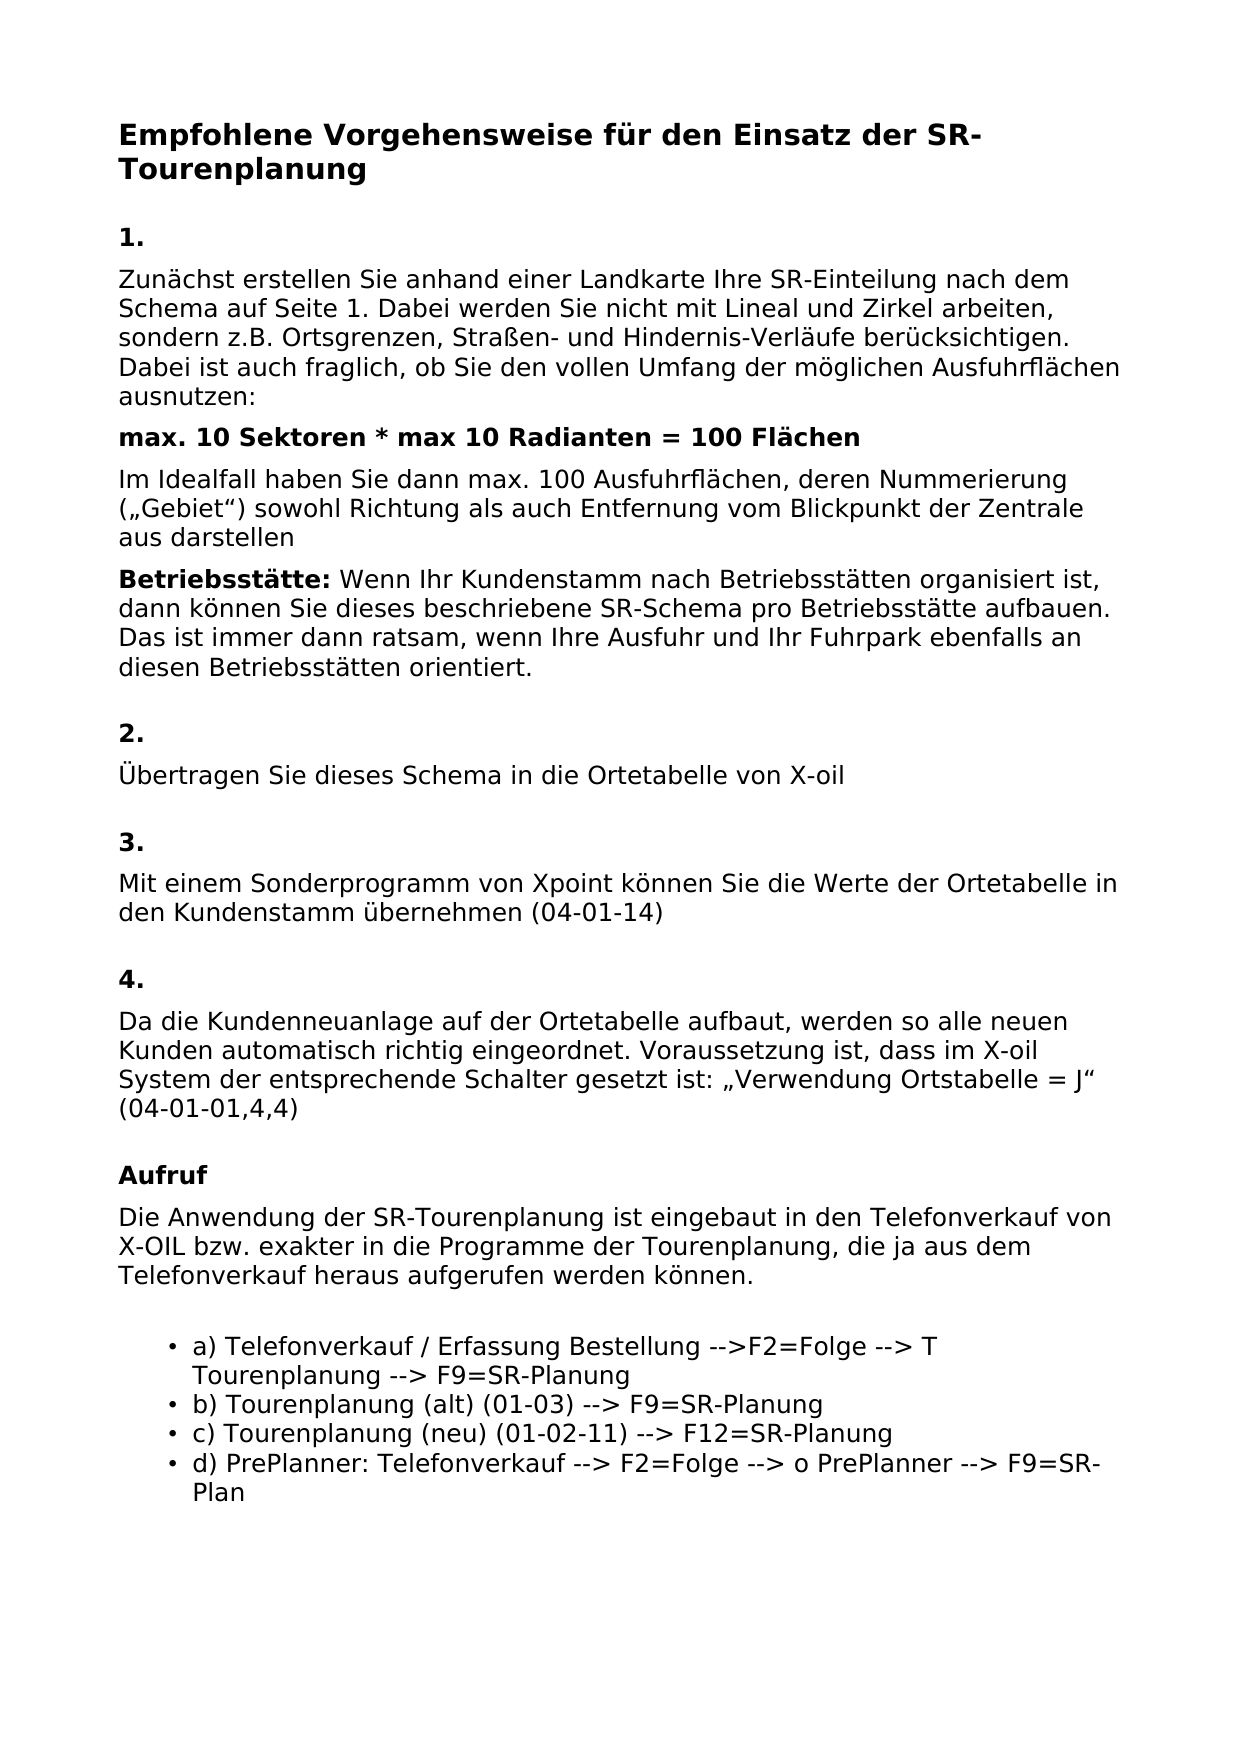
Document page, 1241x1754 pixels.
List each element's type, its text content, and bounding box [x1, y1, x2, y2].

text Die Anwendung der SR-Tourenplanung ist eingebaut in den Telefonverkauf von X-OIL bzw. exakter in die Programme der Tourenplanung, die ja aus dem Telefonverkauf heraus aufgerufen werden können. [118, 1203, 1122, 1290]
subtitle 4. [118, 965, 1122, 994]
text Zunächst erstellen Sie anhand einer Landkarte Ihre SR-Einteilung nach dem Schema auf Seite 1. Dabei werden Sie nicht mit Lineal und Zirkel arbeiten, sondern z.B. Ortsgrenzen, Straßen- und Hindernis-Verläufe berücksichtigen. Dabei ist auch fraglich, ob Sie den vollen Umfang der möglichen Ausfuhrflächen ausnutzen: [118, 265, 1122, 411]
text Betriebsstätte: Wenn Ihr Kundenstamm nach Betriebsstätten organisiert ist, dann können Sie dieses beschriebene SR-Schema pro Betriebsstätte aufbauen. Das ist immer dann ratsam, wenn Ihre Ausfuhr und Ihr Fuhrpark ebenfalls an diesen Betriebsstätten orientiert. [118, 565, 1122, 682]
list c) Tourenplanung (neu) (01-02-11) --> F12=SR-Planung [177, 1420, 1122, 1449]
subtitle Empfohlene Vorgehensweise für den Einsatz der SR-Tourenplanung [118, 118, 1122, 186]
list b) Tourenplanung (alt) (01-03) --> F9=SR-Planung [177, 1391, 1122, 1420]
list a) Telefonverkauf / Erfassung Bestellung -->F2=Folge --> T Tourenplanung --> F9=SR-Planung [177, 1332, 1122, 1391]
subtitle 1. [118, 223, 1122, 253]
text max. 10 Sektoren * max 10 Radianten = 100 Flächen [118, 423, 1122, 453]
subtitle 2. [118, 719, 1122, 748]
list d) PrePlanner: Telefonverkauf --> F2=Folge --> o PrePlanner --> F9=SR-Plan [177, 1449, 1122, 1507]
text Mit einem Sonderprogramm von Xpoint können Sie die Werte der Ortetabelle in den Kundenstamm übernehmen (04-01-14) [118, 869, 1122, 928]
text Im Idealfall haben Sie dann max. 100 Ausfuhrflächen, deren Nummerierung („Gebiet“) sowohl Richtung als auch Entfernung vom Blickpunkt der Zentrale aus darstellen [118, 465, 1122, 553]
subtitle 3. [118, 828, 1122, 857]
text Da die Kundenneuanlage auf der Ortetabelle aufbaut, werden so alle neuen Kunden automatisch richtig eingeordnet. Voraussetzung ist, dass im X-oil System der entsprechende Schalter gesetzt ist: „Verwendung Ortstabelle = J“ (04-01-01,4,4) [118, 1007, 1122, 1123]
subtitle Aufruf [118, 1161, 1122, 1190]
text Übertragen Sie dieses Schema in die Ortetabelle von X-oil [118, 761, 1122, 790]
